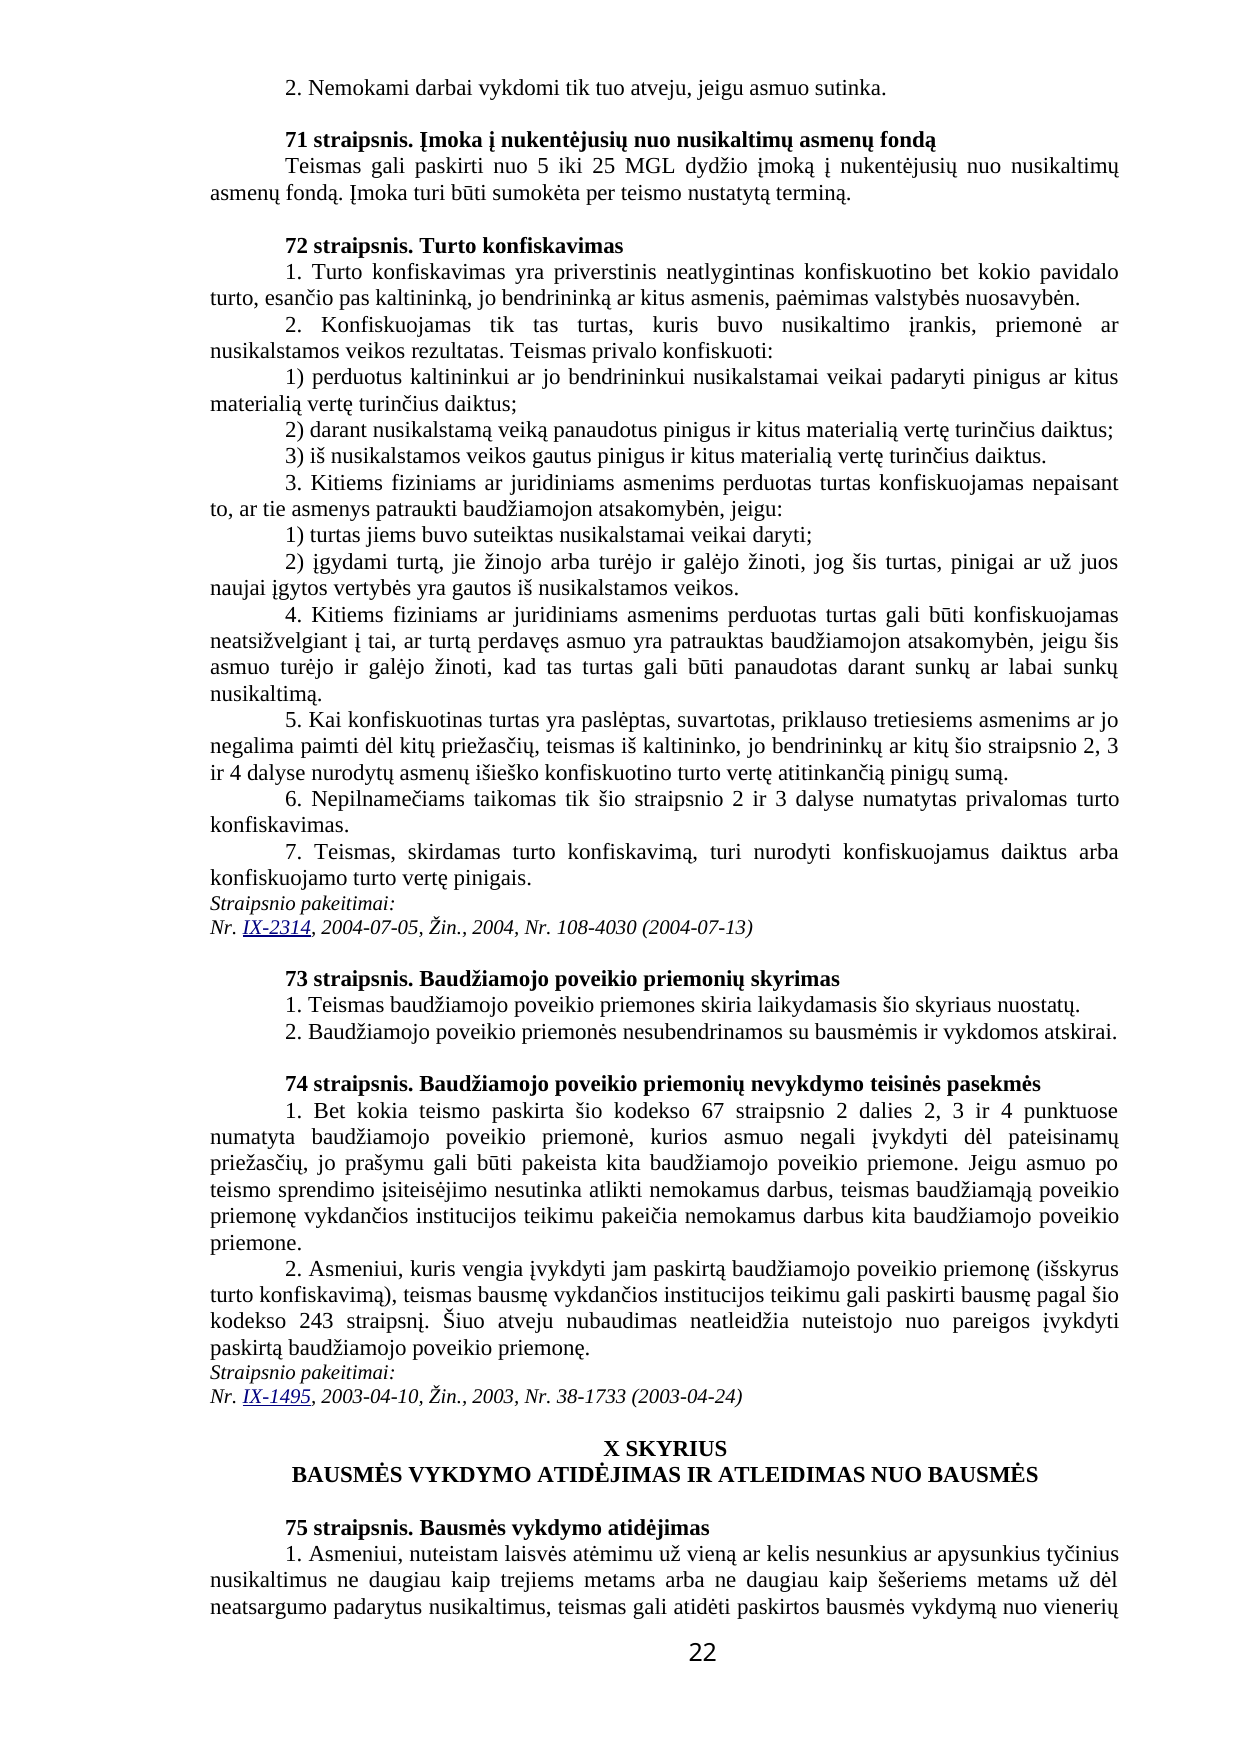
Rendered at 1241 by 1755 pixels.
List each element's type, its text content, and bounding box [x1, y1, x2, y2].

text BAUSMĖS vykdymo atidėjimas ir ATLEIDIMAS NUO BAUSMĖS [210, 1461, 1120, 1487]
text 2) įgydami turtą, jie žinojo arba turėjo ir galėjo žinoti, jog šis turtas, pinigai ar už juos naujai įgytos vertybės yra gautos iš nusikalstamos veikos. [210, 548, 1120, 601]
text 2. Baudžiamojo poveikio priemonės nesubendrinamos su bausmėmis ir vykdomos atskirai. [210, 1018, 1120, 1044]
text 5. Kai konfiskuotinas turtas yra paslėptas, suvartotas, priklauso tretiesiems asmenims ar jo negalima paimti dėl kitų priežasčių, teismas iš kaltininko, jo bendrininkų ar kitų šio straipsnio 2, 3 ir 4 dalyse nurodytų asmenų išieško konfiskuotino turto vertę atitinkančią pinigų sumą. [210, 706, 1120, 785]
text 1. Teismas baudžiamojo poveikio priemones skiria laikydamasis šio skyriaus nuostatų. [210, 991, 1120, 1018]
text 6. Nepilnamečiams taikomas tik šio straipsnio 2 ir 3 dalyse numatytas privalomas turto konfiskavimas. [210, 785, 1120, 838]
text 3. Kitiems fiziniams ar juridiniams asmenims perduotas turtas konfiskuojamas nepaisant to, ar tie asmenys patraukti baudžiamojon atsakomybėn, jeigu: [210, 469, 1120, 522]
text Nr. IX-1495, 2003-04-10, Žin., 2003, Nr. 38-1733 (2003-04-24) [210, 1384, 1120, 1408]
text 73 straipsnis. Baudžiamojo poveikio priemonių skyrimas [210, 965, 1120, 991]
text Straipsnio pakeitimai: [210, 1360, 1120, 1384]
text 1. Bet kokia teismo paskirta šio kodekso 67 straipsnio 2 dalies 2, 3 ir 4 punktuose numatyta baudžiamojo poveikio priemonė, kurios asmuo negali įvykdyti dėl pateisinamų priežasčių, jo prašymu gali būti pakeista kita baudžiamojo poveikio priemone. Jeigu asmuo po teismo sprendimo įsiteisėjimo nesutinka atlikti nemokamus darbus, teismas baudžiamąją poveikio priemonę vykdančios institucijos teikimu pakeičia nemokamus darbus kita baudžiamojo poveikio priemone. [210, 1097, 1120, 1255]
text 75 straipsnis. Bausmės vykdymo atidėjimas [210, 1514, 1120, 1540]
text 2. Nemokami darbai vykdomi tik tuo atveju, jeigu asmuo sutinka. [210, 73, 1120, 100]
text 2. Konfiskuojamas tik tas turtas, kuris buvo nusikaltimo įrankis, priemonė ar nusikalstamos veikos rezultatas. Teismas privalo konfiskuoti: [210, 311, 1120, 363]
text 71 straipsnis. Įmoka į nukentėjusių nuo nusikaltimų asmenų fondą [210, 126, 1120, 153]
subtitle X SKYRIUS [210, 1435, 1120, 1461]
text 4. Kitiems fiziniams ar juridiniams asmenims perduotas turtas gali būti konfiskuojamas neatsižvelgiant į tai, ar turtą perdavęs asmuo yra patrauktas baudžiamojon atsakomybėn, jeigu šis asmuo turėjo ir galėjo žinoti, kad tas turtas gali būti panaudotas darant sunkų ar labai sunkų nusikaltimą. [210, 601, 1120, 706]
text 1. Turto konfiskavimas yra priverstinis neatlygintinas konfiskuotino bet kokio pavidalo turto, esančio pas kaltininką, jo bendrininką ar kitus asmenis, paėmimas valstybės nuosavybėn. [210, 258, 1120, 311]
text 1) turtas jiems buvo suteiktas nusikalstamai veikai daryti; [210, 522, 1120, 548]
text 2. Asmeniui, kuris vengia įvykdyti jam paskirtą baudžiamojo poveikio priemonę (išskyrus turto konfiskavimą), teismas bausmę vykdančios institucijos teikimu gali paskirti bausmę pagal šio kodekso 243 straipsnį. Šiuo atveju nubaudimas neatleidžia nuteistojo nuo pareigos įvykdyti paskirtą baudžiamojo poveikio priemonę. [210, 1255, 1120, 1360]
text 1) perduotus kaltininkui ar jo bendrininkui nusikalstamai veikai padaryti pinigus ar kitus materialią vertę turinčius daiktus; [210, 363, 1120, 416]
text 7. Teismas, skirdamas turto konfiskavimą, turi nurodyti konfiskuojamus daiktus arba konfiskuojamo turto vertę pinigais. [210, 838, 1120, 891]
text Nr. IX-2314, 2004-07-05, Žin., 2004, Nr. 108-4030 (2004-07-13) [210, 914, 1120, 939]
text 74 straipsnis. Baudžiamojo poveikio priemonių nevykdymo teisinės pasekmės [285, 1070, 1120, 1097]
text 72 straipsnis. Turto konfiskavimas [210, 232, 1120, 258]
text Straipsnio pakeitimai: [210, 891, 1120, 914]
text 2) darant nusikalstamą veiką panaudotus pinigus ir kitus materialią vertę turinčius daiktus; [210, 416, 1120, 442]
text 1. Asmeniui, nuteistam laisvės atėmimu už vieną ar kelis nesunkius ar apysunkius tyčinius nusikaltimus ne daugiau kaip trejiems metams arba ne daugiau kaip šešeriems metams už dėl neatsargumo padarytus nusikaltimus, teismas gali atidėti paskirtos bausmės vykdymą nuo vienerių [210, 1540, 1120, 1619]
text Teismas gali paskirti nuo 5 iki 25 MGL dydžio įmoką į nukentėjusių nuo nusikaltimų asmenų fondą. Įmoka turi būti sumokėta per teismo nustatytą terminą. [210, 153, 1120, 205]
text 3) iš nusikalstamos veikos gautus pinigus ir kitus materialią vertę turinčius daiktus. [210, 442, 1120, 469]
